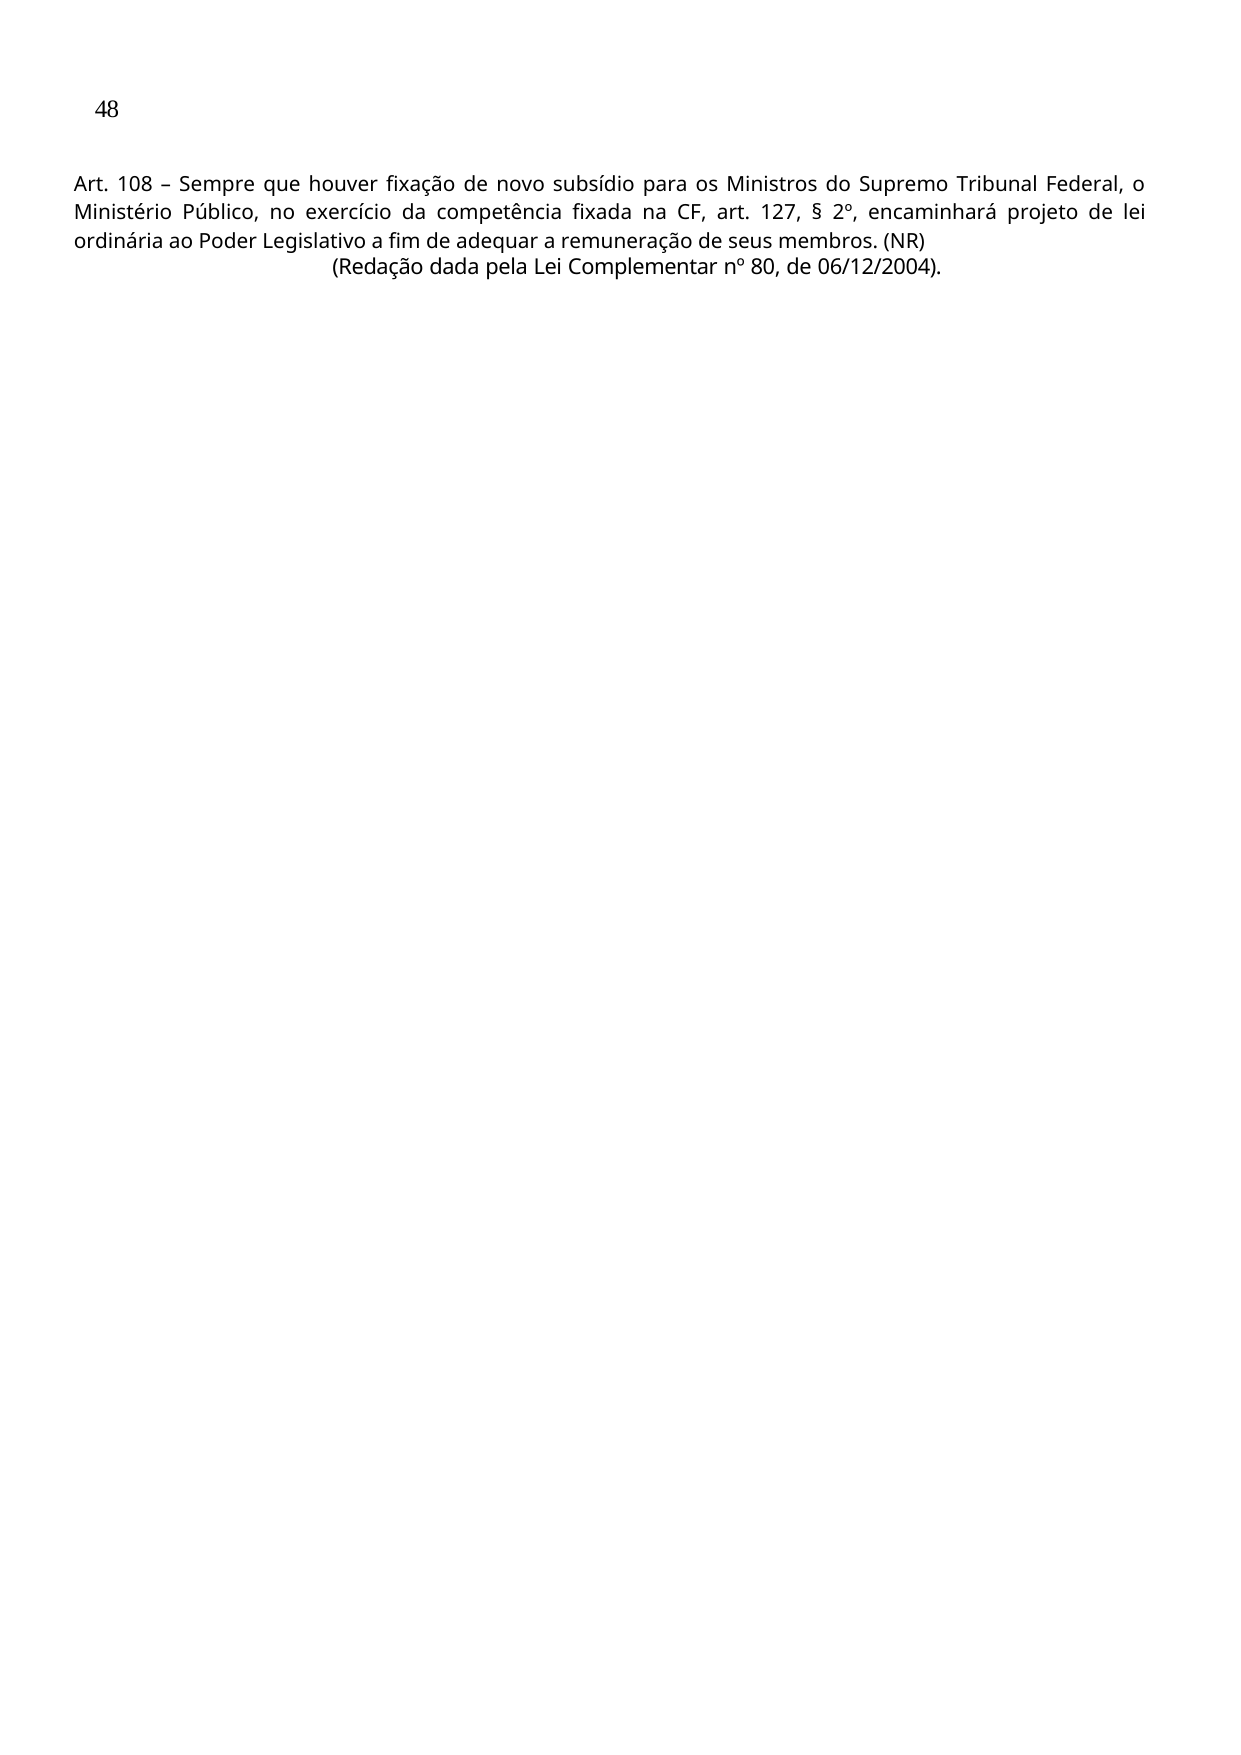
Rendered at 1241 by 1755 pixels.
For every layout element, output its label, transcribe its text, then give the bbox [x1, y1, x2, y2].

subtitle (Redação dada pela Lei Complementar nº 80, de 06/12/2004). [332, 254, 1167, 280]
text Art. 108 – Sempre que houver fixação de novo subsídio para os Ministros do Supremo Tribunal Federal, o Ministério Público, no exercício da competência fixada na CF, art. 127, § 2º, encaminhará projeto de lei ordinária ao Poder Legislativo a fim de adequar a remuneração de seus membros. (NR) [74, 169, 1147, 254]
